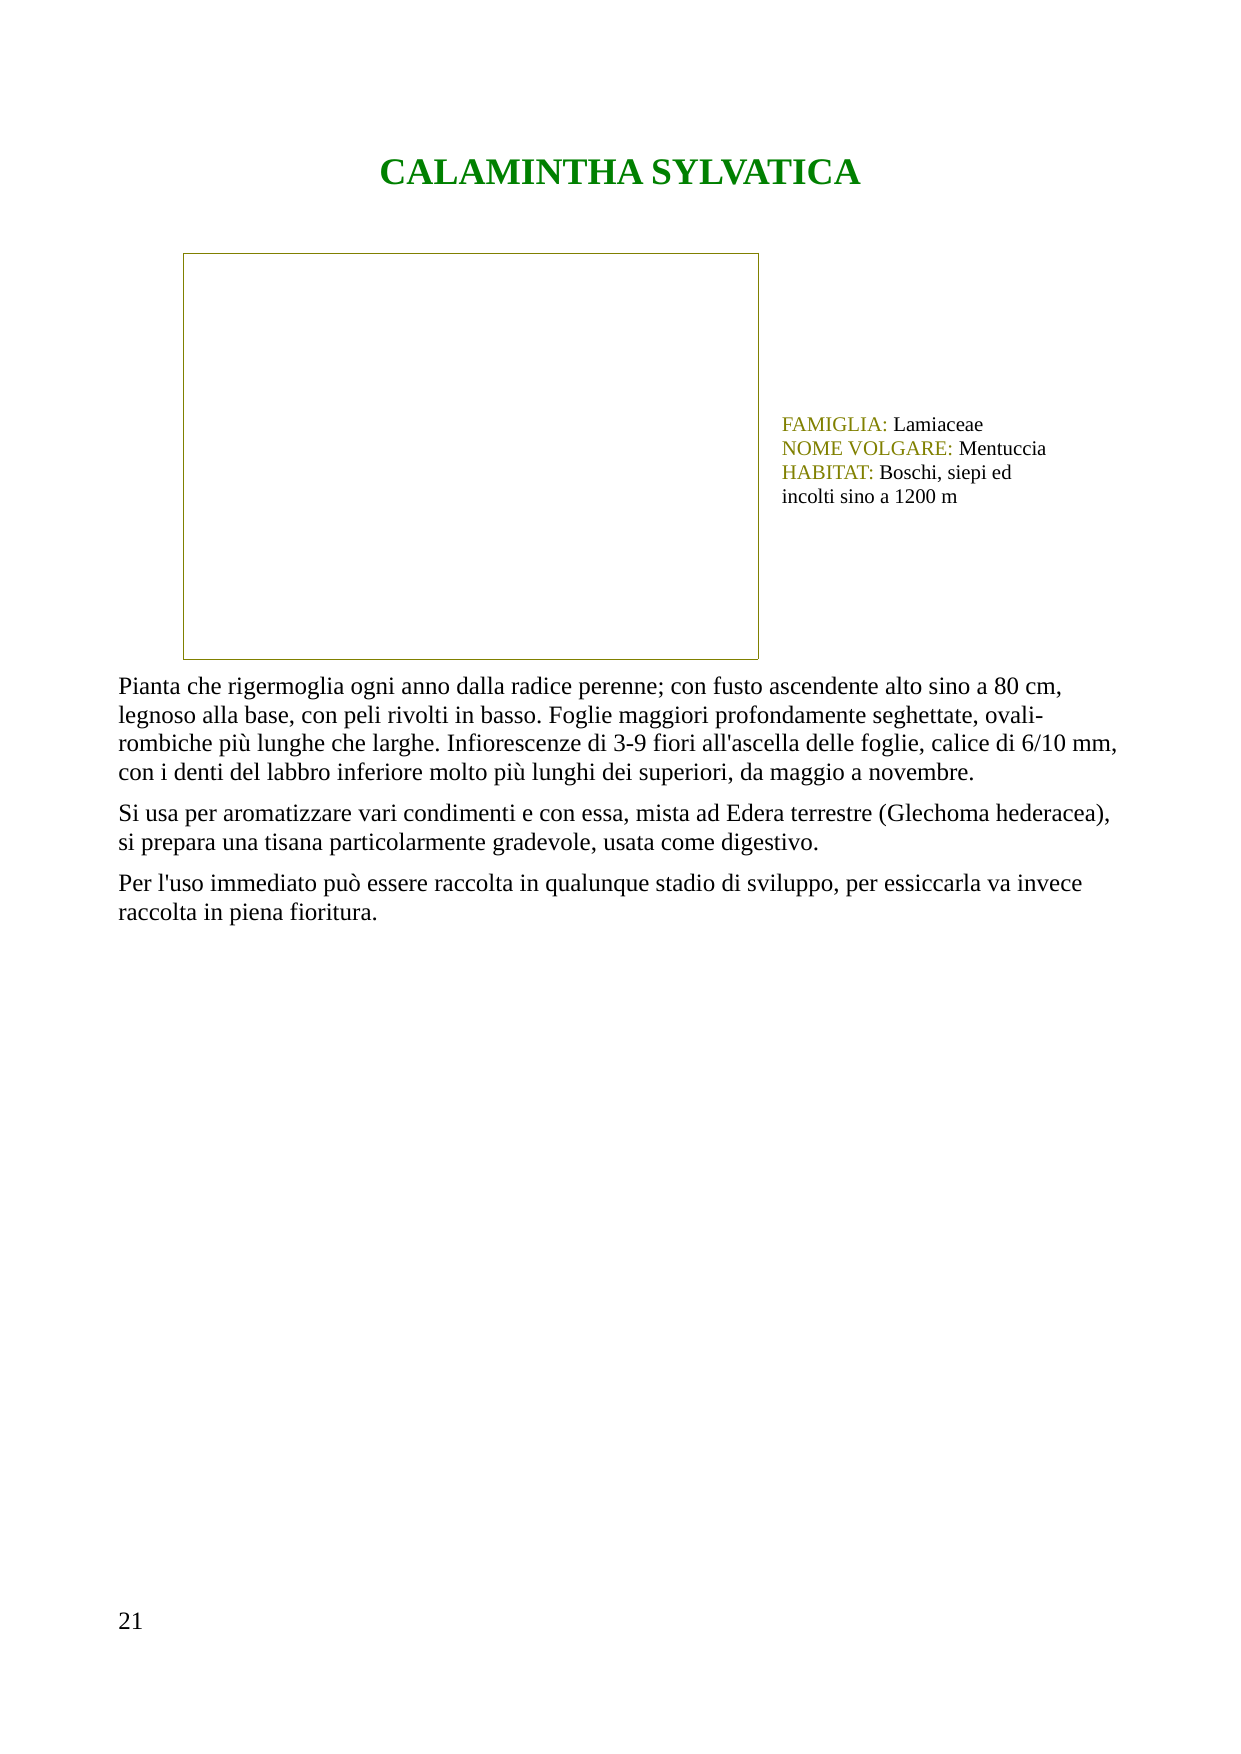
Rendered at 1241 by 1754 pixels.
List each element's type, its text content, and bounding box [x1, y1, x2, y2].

table_header CALAMINTHA SYLVATICA [180, 147, 1060, 249]
text Pianta che rigermoglia ogni anno dalla radice perenne; con fusto ascendente alto sino a 80 cm, legnoso alla base, con peli rivolti in basso. Foglie maggiori profondamente seghettate, ovali-rombiche più lunghe che larghe. Infiorescenze di 3-9 fiori all'ascella delle foglie, calice di 6/10 mm, con i denti del labbro inferiore molto più lunghi dei superiori, da maggio a novembre. [118, 671, 1122, 786]
text Per l'uso immediato può essere raccolta in qualunque stadio di sviluppo, per essiccarla va invece raccolta in piena fioritura. [118, 868, 1122, 926]
text Si usa per aromatizzare vari condimenti e con essa, mista ad Edera terrestre (Glechoma hederacea), si prepara una tisana particolarmente gradevole, usata come digestivo. [118, 798, 1122, 856]
table_cell [180, 250, 779, 671]
table_cell FAMIGLIA: Lamiaceae NOME VOLGARE: Mentuccia HABITAT: Boschi, siepi ed incolti sino a 1200 m [779, 250, 1060, 671]
